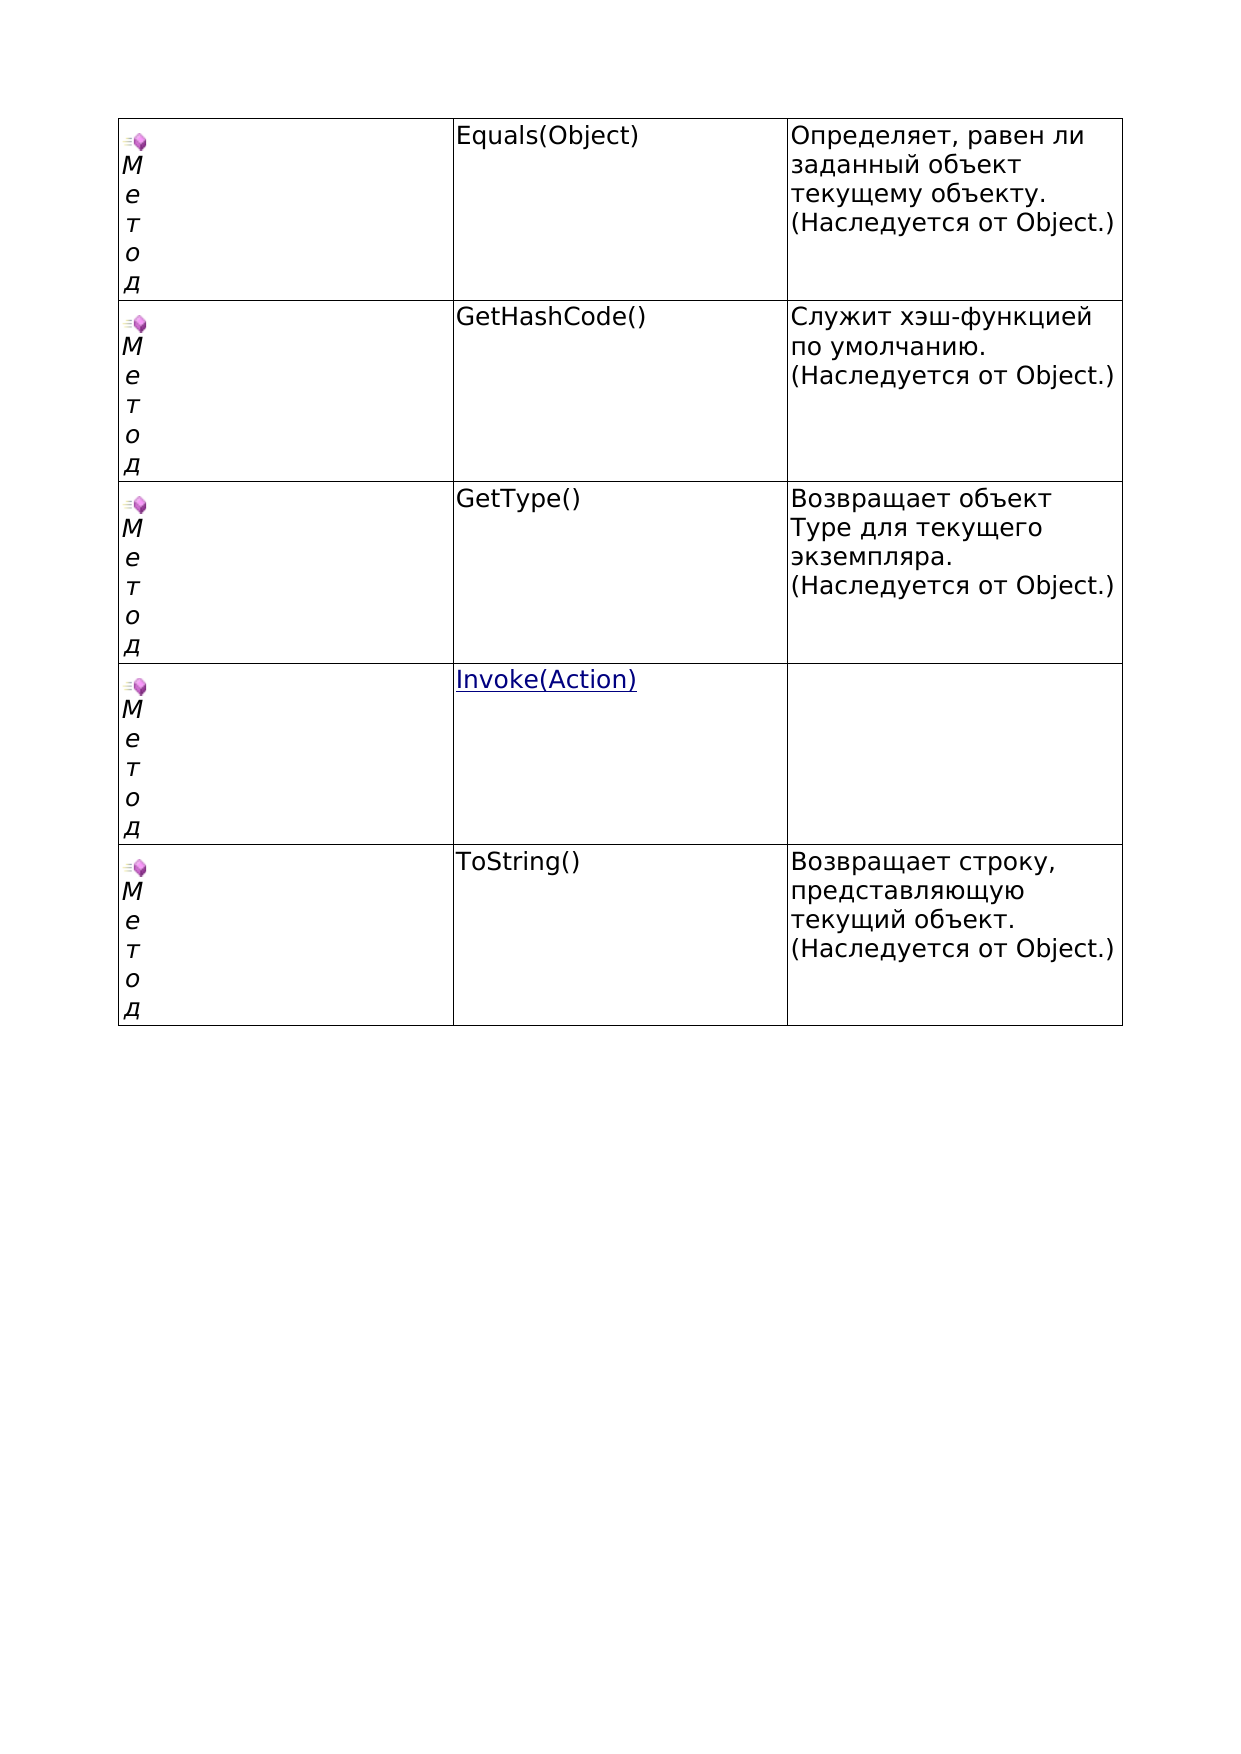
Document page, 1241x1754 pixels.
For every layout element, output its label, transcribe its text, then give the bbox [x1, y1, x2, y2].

table_cell GetType() [454, 482, 787, 662]
table_cell [119, 301, 453, 481]
table_cell Возвращает объект Type для текущего экземпляра. (Наследуется от Object.) [788, 482, 1122, 662]
picture [121, 315, 147, 333]
picture [121, 859, 147, 877]
table_cell Возвращает строку, представляющую текущий объект. (Наследуется от Object.) [788, 845, 1122, 1025]
table_cell [119, 119, 453, 299]
table_cell [119, 482, 453, 662]
table_cell ToString() [454, 845, 787, 1025]
picture [121, 133, 147, 151]
table_cell [788, 664, 1122, 844]
table_cell GetHashCode() [454, 301, 787, 481]
table_cell Invoke(Action) [454, 664, 787, 844]
table_cell Equals(Object) [454, 119, 787, 299]
table_cell [119, 664, 453, 844]
table_cell [119, 845, 453, 1025]
table_cell Служит хэш-функцией по умолчанию. (Наследуется от Object.) [788, 301, 1122, 481]
picture [121, 678, 147, 696]
picture [121, 496, 147, 514]
table_cell Определяет, равен ли заданный объект текущему объекту. (Наследуется от Object.) [788, 119, 1122, 299]
